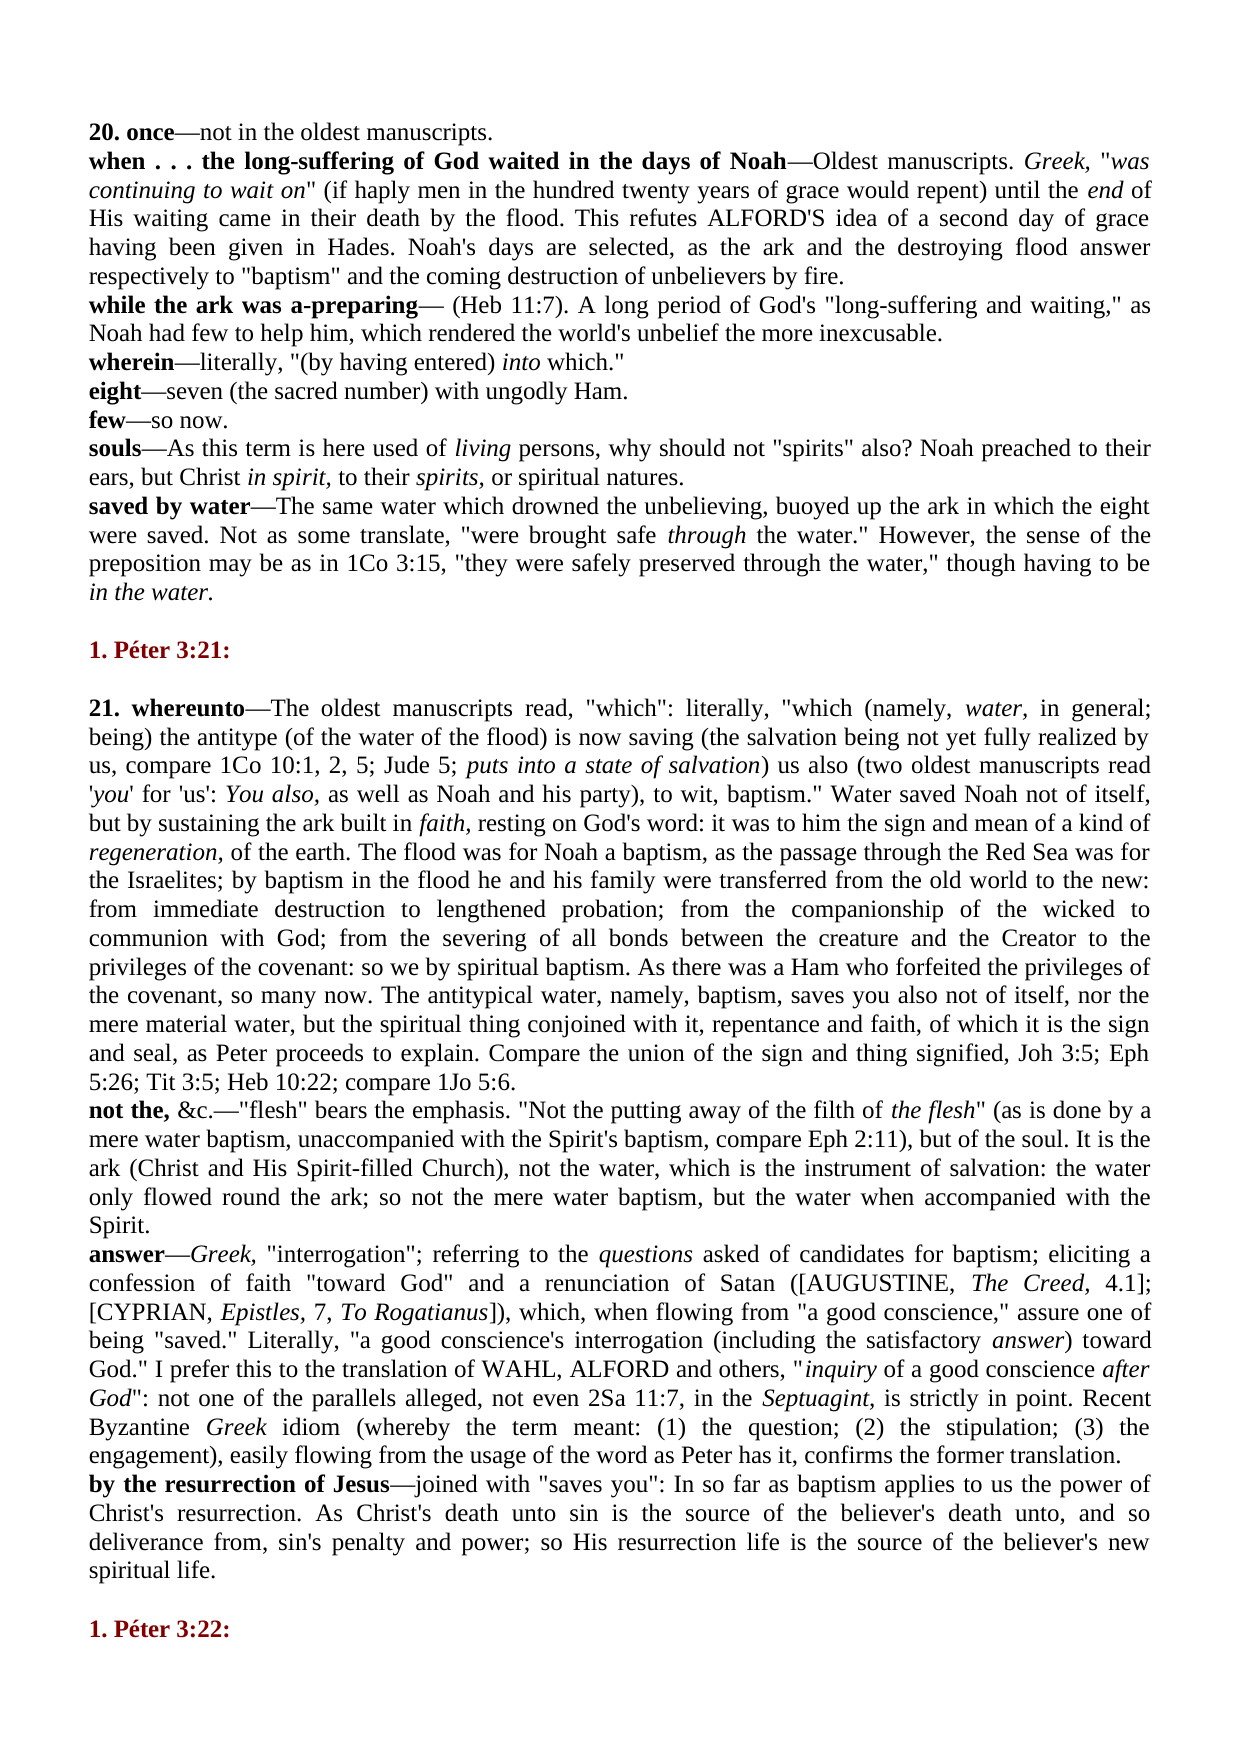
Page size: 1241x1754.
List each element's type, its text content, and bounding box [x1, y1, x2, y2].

text 20. once—not in the oldest manuscripts. when . . . the long-suffering of God waited in the days of Noah—Oldest manuscripts. Greek, "was continuing to wait on" (if haply men in the hundred twenty years of grace would repent) until the end of His waiting came in their death by the flood. This refutes ALFORD'S idea of a second day of grace having been given in Hades. Noah's days are selected, as the ark and the destroying flood answer respectively to "baptism" and the coming destruction of unbelievers by fire. while the ark was a-preparing— (Heb 11:7). A long period of God's "long-suffering and waiting," as Noah had few to help him, which rendered the world's unbelief the more inexcusable. wherein—literally, "(by having entered) into which." eight—seven (the sacred number) with ungodly Ham. few—so now. souls—As this term is here used of living persons, why should not "spirits" also? Noah preached to their ears, but Christ in spirit, to their spirits, or spiritual natures. saved by water—The same water which drowned the unbelieving, buoyed up the ark in which the eight were saved. Not as some translate, "were brought safe through the water." However, the sense of the preposition may be as in 1Co 3:15, "they were safely preserved through the water," though having to be in the water. [88, 117, 1152, 606]
text 21. whereunto—The oldest manuscripts read, "which": literally, "which (namely, water, in general; being) the antitype (of the water of the flood) is now saving (the salvation being not yet fully realized by us, compare 1Co 10:1, 2, 5; Jude 5; puts into a state of salvation) us also (two oldest manuscripts read 'you' for 'us': You also, as well as Noah and his party), to wit, baptism." Water saved Noah not of itself, but by sustaining the ark built in faith, resting on God's word: it was to him the sign and mean of a kind of regeneration, of the earth. The flood was for Noah a baptism, as the passage through the Red Sea was for the Israelites; by baptism in the flood he and his family were transferred from the old world to the new: from immediate destruction to lengthened probation; from the companionship of the wicked to communion with God; from the severing of all bonds between the creature and the Creator to the privileges of the covenant: so we by spiritual baptism. As there was a Ham who forfeited the privileges of the covenant, so many now. The antitypical water, namely, baptism, saves you also not of itself, nor the mere material water, but the spiritual thing conjoined with it, repentance and faith, of which it is the sign and seal, as Peter proceeds to explain. Compare the union of the sign and thing signified, Joh 3:5; Eph 5:26; Tit 3:5; Heb 10:22; compare 1Jo 5:6. not the, &c.—"flesh" bears the emphasis. "Not the putting away of the filth of the flesh" (as is done by a mere water baptism, unaccompanied with the Spirit's baptism, compare Eph 2:11), but of the soul. It is the ark (Christ and His Spirit-filled Church), not the water, which is the instrument of salvation: the water only flowed round the ark; so not the mere water baptism, but the water when accompanied with the Spirit. answer—Greek, "interrogation"; referring to the questions asked of candidates for baptism; eliciting a confession of faith "toward God" and a renunciation of Satan ([AUGUSTINE, The Creed, 4.1]; [CYPRIAN, Epistles, 7, To Rogatianus]), which, when flowing from "a good conscience," assure one of being "saved." Literally, "a good conscience's interrogation (including the satisfactory answer) toward God." I prefer this to the translation of WAHL, ALFORD and others, "inquiry of a good conscience after God": not one of the parallels alleged, not even 2Sa 11:7, in the Septuagint, is strictly in point. Recent Byzantine Greek idiom (whereby the term meant: (1) the question; (2) the stipulation; (3) the engagement), easily flowing from the usage of the word as Peter has it, confirms the former translation. by the resurrection of Jesus—joined with "saves you": In so far as baptism applies to us the power of Christ's resurrection. As Christ's death unto sin is the source of the believer's death unto, and so deliverance from, sin's penalty and power; so His resurrection life is the source of the believer's new spiritual life. [88, 693, 1152, 1584]
text 1. Péter 3:21: [88, 636, 1152, 664]
text 1. Péter 3:22: [88, 1614, 1152, 1642]
